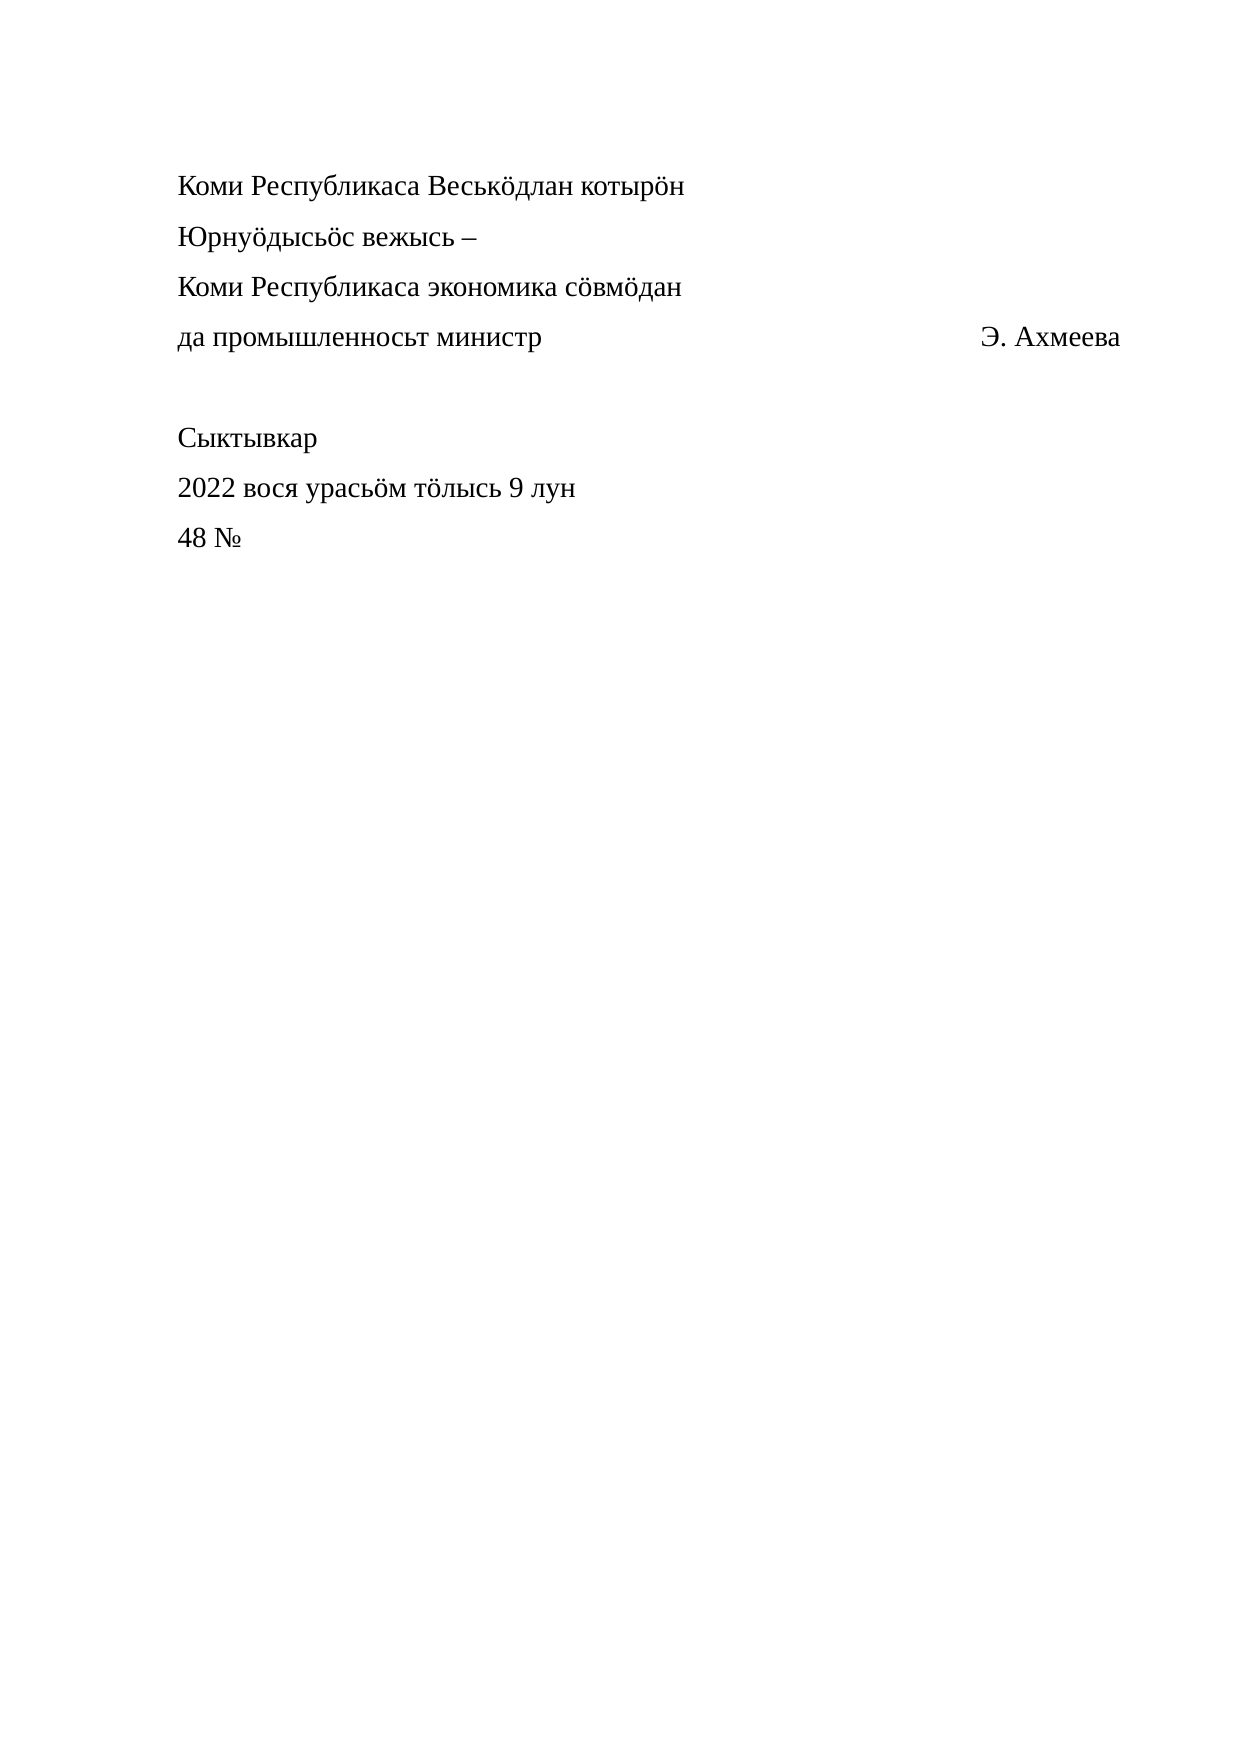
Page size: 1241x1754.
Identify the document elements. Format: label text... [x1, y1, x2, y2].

text Коми Республикаса Веськӧдлан котырӧн [177, 168, 1122, 202]
text Коми Республикаса экономика сӧвмӧдан [177, 269, 1122, 303]
text Юрнуӧдысьӧс вежысь – [177, 219, 1122, 252]
text да промышленносьт министр Э. Ахмеева [177, 319, 1122, 353]
text 48 № [177, 521, 1122, 554]
text 2022 вося урасьӧм тӧлысь 9 лун [177, 470, 1122, 504]
text Сыктывкар [177, 420, 1122, 453]
